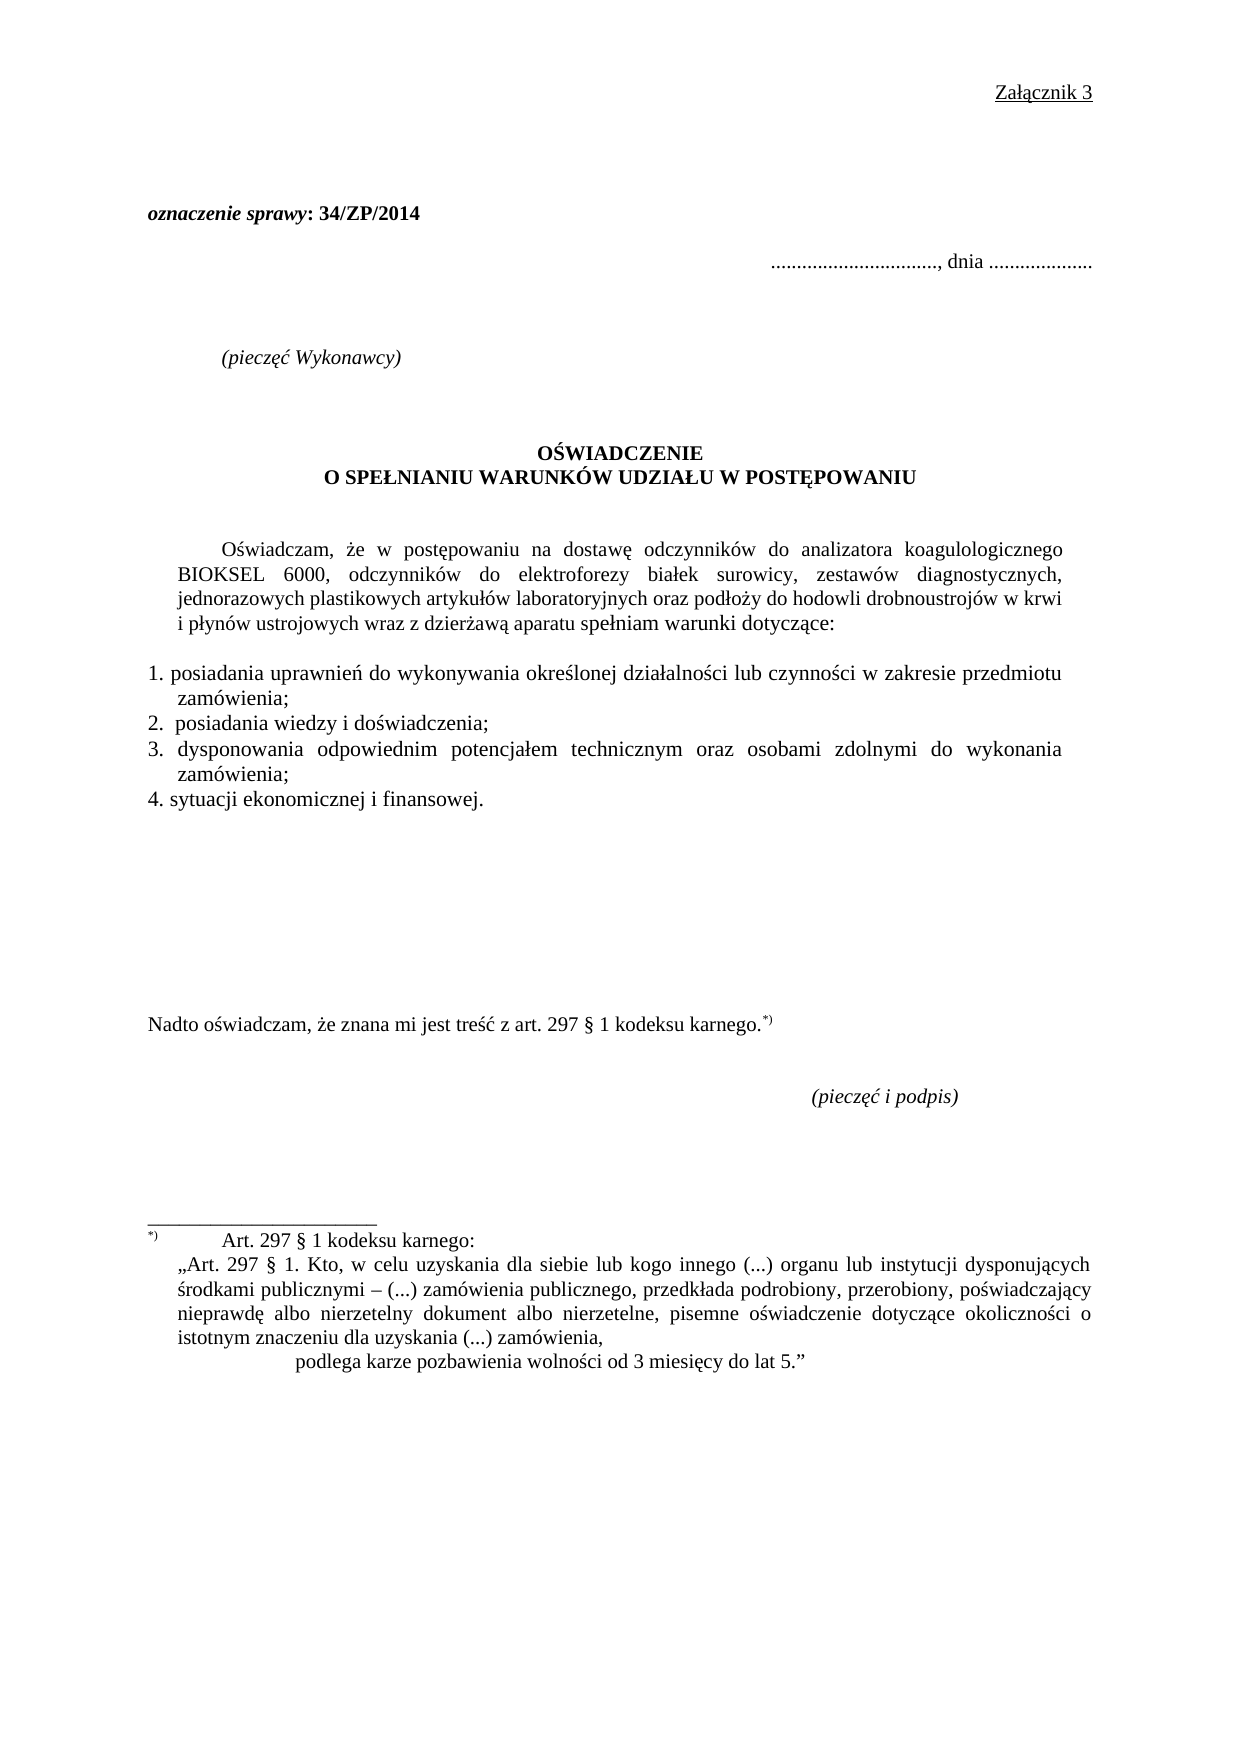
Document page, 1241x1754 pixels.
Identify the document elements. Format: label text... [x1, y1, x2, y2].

text 4. sytuacji ekonomicznej i finansowej. [148, 786, 1063, 811]
text (pieczęć Wykonawcy) [148, 345, 1092, 369]
text ................................, dnia .................... [148, 249, 1092, 273]
text *) Art. 297 § 1 kodeksu karnego: [148, 1228, 1092, 1252]
text Nadto oświadczam, że znana mi jest treść z art. 297 § 1 kodeksu karnego.*) [148, 1012, 1092, 1036]
text 3. dysponowania odpowiednim potencjałem technicznym oraz osobami zdolnymi do wykonania zamówienia; [148, 736, 1063, 786]
text Załącznik 3 [148, 80, 1092, 104]
text OŚWIADCZENIE [148, 441, 1092, 465]
text podlega karze pozbawienia wolności od 3 miesięcy do lat 5.” [221, 1349, 1092, 1373]
text „Art. 297 § 1. Kto, w celu uzyskania dla siebie lub kogo innego (...) organu lub instytucji dysponujących środkami publicznymi – (...) zamówienia publicznego, przedkłada podrobiony, przerobiony, poświadczający nieprawdę albo nierzetelny dokument albo nierzetelne, pisemne oświadczenie dotyczące okoliczności o istotnym znaczeniu dla uzyskania (...) zamówienia, [148, 1252, 1092, 1349]
text Oświadczam, że w postępowaniu na dostawę odczynników do analizatora koagulologicznego BIOKSEL 6000, odczynników do elektroforezy białek surowicy, zestawów diagnostycznych, jednorazowych plastikowych artykułów laboratoryjnych oraz podłoży do hodowli drobnoustrojów w krwi i płynów ustrojowych wraz z dzierżawą aparatu spełniam warunki dotyczące: [148, 537, 1063, 635]
text ______________________ [148, 1204, 1092, 1228]
text O SPEŁNIANIU WARUNKÓW UDZIAŁU W POSTĘPOWANIU [148, 465, 1092, 489]
text oznaczenie sprawy: 34/ZP/2014 [148, 201, 1092, 224]
text 1. posiadania uprawnień do wykonywania określonej działalności lub czynności w zakresie przedmiotu zamówienia; [148, 660, 1063, 710]
text (pieczęć i podpis) [148, 1084, 1092, 1108]
text 2. posiadania wiedzy i doświadczenia; [148, 710, 1063, 736]
